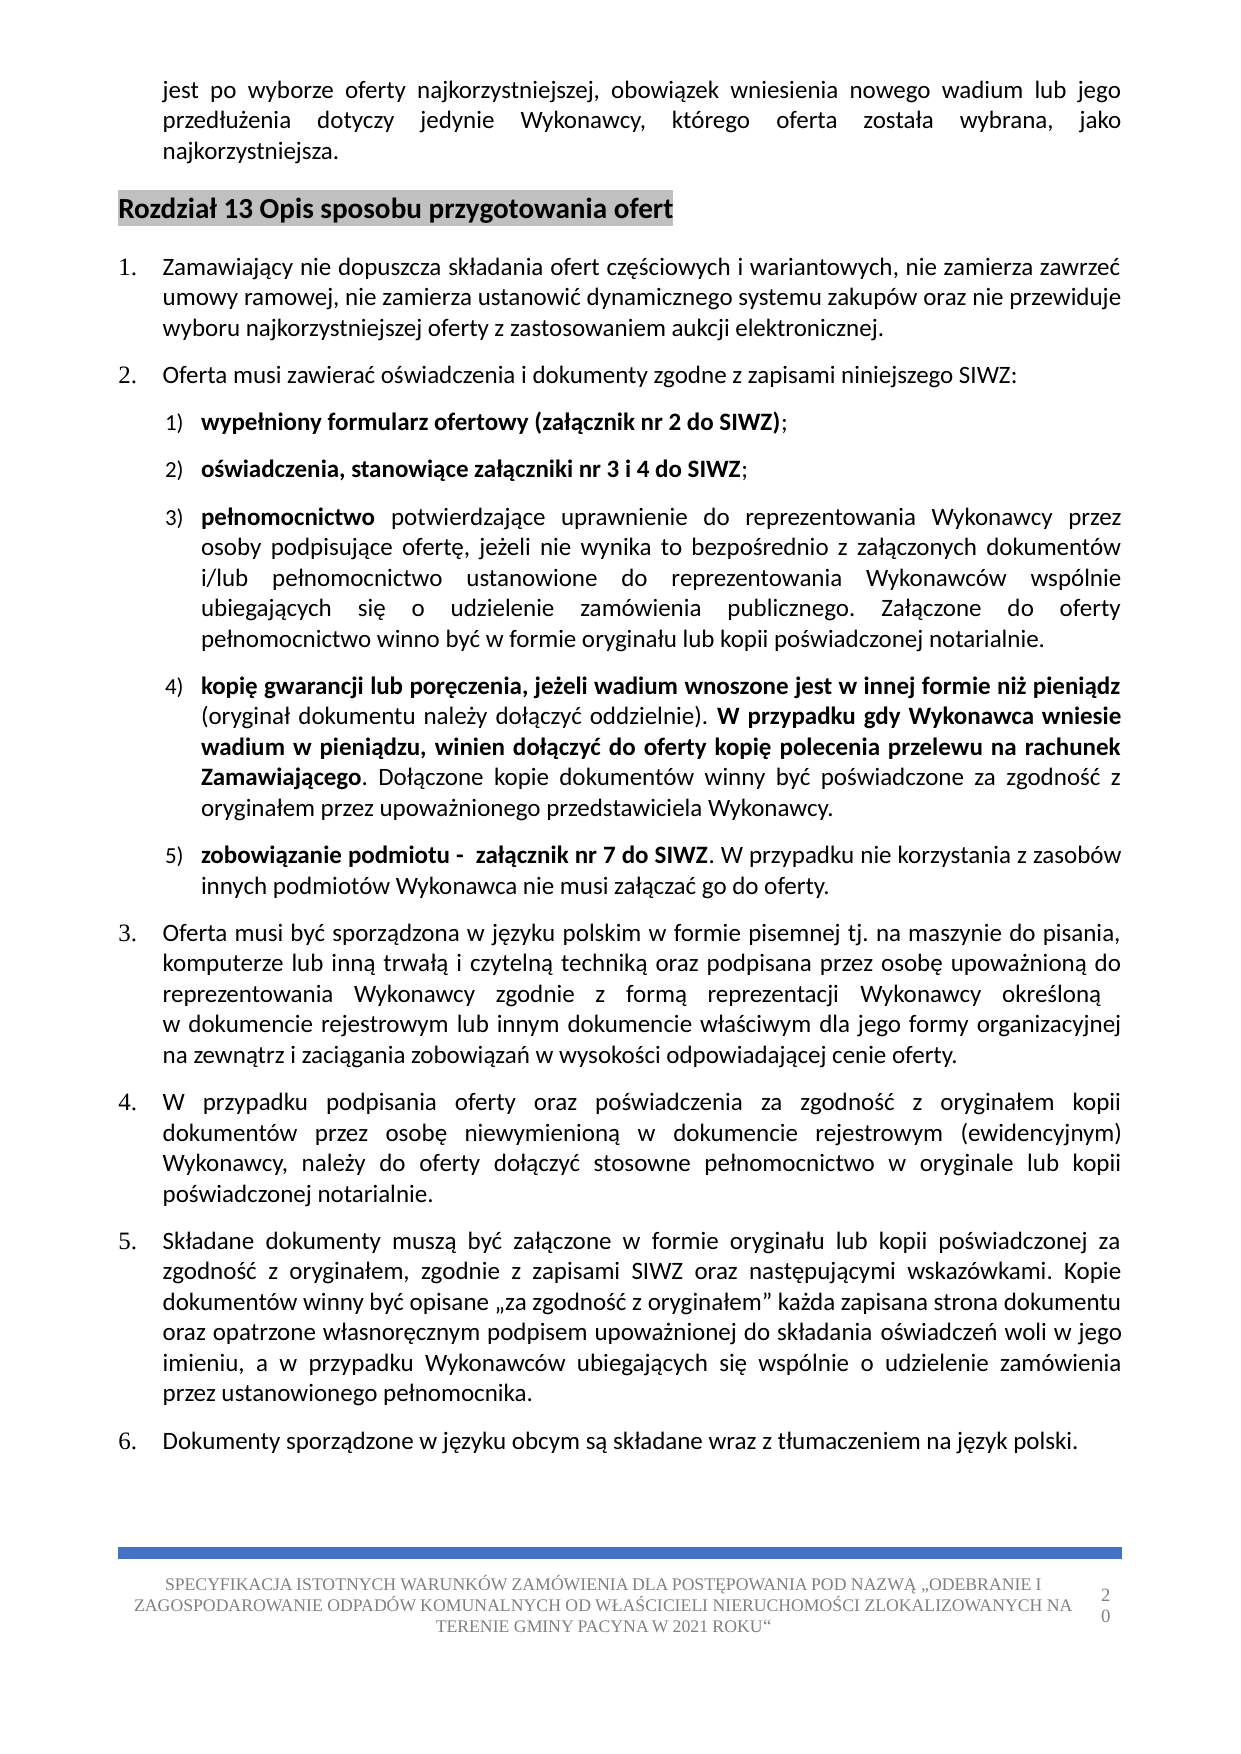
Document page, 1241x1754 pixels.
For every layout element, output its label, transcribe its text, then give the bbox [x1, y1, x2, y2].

list W przypadku podpisania oferty oraz poświadczenia za zgodność z oryginałem kopii dokumentów przez osobę niewymienioną w dokumencie rejestrowym (ewidencyjnym) Wykonawcy, należy do oferty dołączyć stosowne pełnomocnictwo w oryginale lub kopii poświadczonej notarialnie. [118, 1086, 1122, 1208]
list kopię gwarancji lub poręczenia, jeżeli wadium wnoszone jest w innej formie niż pieniądz (oryginał dokumentu należy dołączyć oddzielnie). W przypadku gdy Wykonawca wniesie wadium w pieniądzu, winien dołączyć do oferty kopię polecenia przelewu na rachunek Zamawiającego. Dołączone kopie dokumentów winny być poświadczone za zgodność z oryginałem przez upoważnionego przedstawiciela Wykonawcy. [165, 670, 1122, 823]
list pełnomocnictwo potwierdzające uprawnienie do reprezentowania Wykonawcy przez osoby podpisujące ofertę, jeżeli nie wynika to bezpośrednio z załączonych dokumentów i/lub pełnomocnictwo ustanowione do reprezentowania Wykonawców wspólnie ubiegających się o udzielenie zamówienia publicznego. Załączone do oferty pełnomocnictwo winno być w formie oryginału lub kopii poświadczonej notarialnie. [165, 501, 1122, 653]
list Składane dokumenty muszą być załączone w formie oryginału lub kopii poświadczonej za zgodność z oryginałem, zgodnie z zapisami SIWZ oraz następującymi wskazówkami. Kopie dokumentów winny być opisane „za zgodność z oryginałem” każda zapisana strona dokumentu oraz opatrzone własnoręcznym podpisem upoważnionej do składania oświadczeń woli w jego imieniu, a w przypadku Wykonawców ubiegających się wspólnie o udzielenie zamówienia przez ustanowionego pełnomocnika. [118, 1225, 1122, 1408]
list Oferta musi być sporządzona w języku polskim w formie pisemnej tj. na maszynie do pisania, komputerze lub inną trwałą i czytelną techniką oraz podpisana przez osobę upoważnioną do reprezentowania Wykonawcy zgodnie z formą reprezentacji Wykonawcy określoną w dokumencie rejestrowym lub innym dokumencie właściwym dla jego formy organizacyjnej na zewnątrz i zaciągania zobowiązań w wysokości odpowiadającej cenie oferty. [118, 917, 1122, 1069]
subtitle Rozdział 13 Opis sposobu przygotowania ofert [118, 190, 1122, 226]
list zobowiązanie podmiotu - załącznik nr 7 do SIWZ. W przypadku nie korzystania z zasobów innych podmiotów Wykonawca nie musi załączać go do oferty. [165, 839, 1122, 900]
list Dokumenty sporządzone w języku obcym są składane wraz z tłumaczeniem na język polski. [118, 1425, 1122, 1455]
list wypełniony formularz ofertowy (załącznik nr 2 do SIWZ); [165, 406, 1122, 437]
list oświadczenia, stanowiące załączniki nr 3 i 4 do SIWZ; [165, 453, 1122, 484]
list jest po wyborze oferty najkorzystniejszej, obowiązek wniesienia nowego wadium lub jego przedłużenia dotyczy jedynie Wykonawcy, którego oferta została wybrana, jako najkorzystniejsza. [118, 74, 1122, 165]
list Oferta musi zawierać oświadczenia i dokumenty zgodne z zapisami niniejszego SIWZ: [118, 359, 1122, 390]
list Zamawiający nie dopuszcza składania ofert częściowych i wariantowych, nie zamierza zawrzeć umowy ramowej, nie zamierza ustanowić dynamicznego systemu zakupów oraz nie przewiduje wyboru najkorzystniejszej oferty z zastosowaniem aukcji elektronicznej. [118, 251, 1122, 342]
